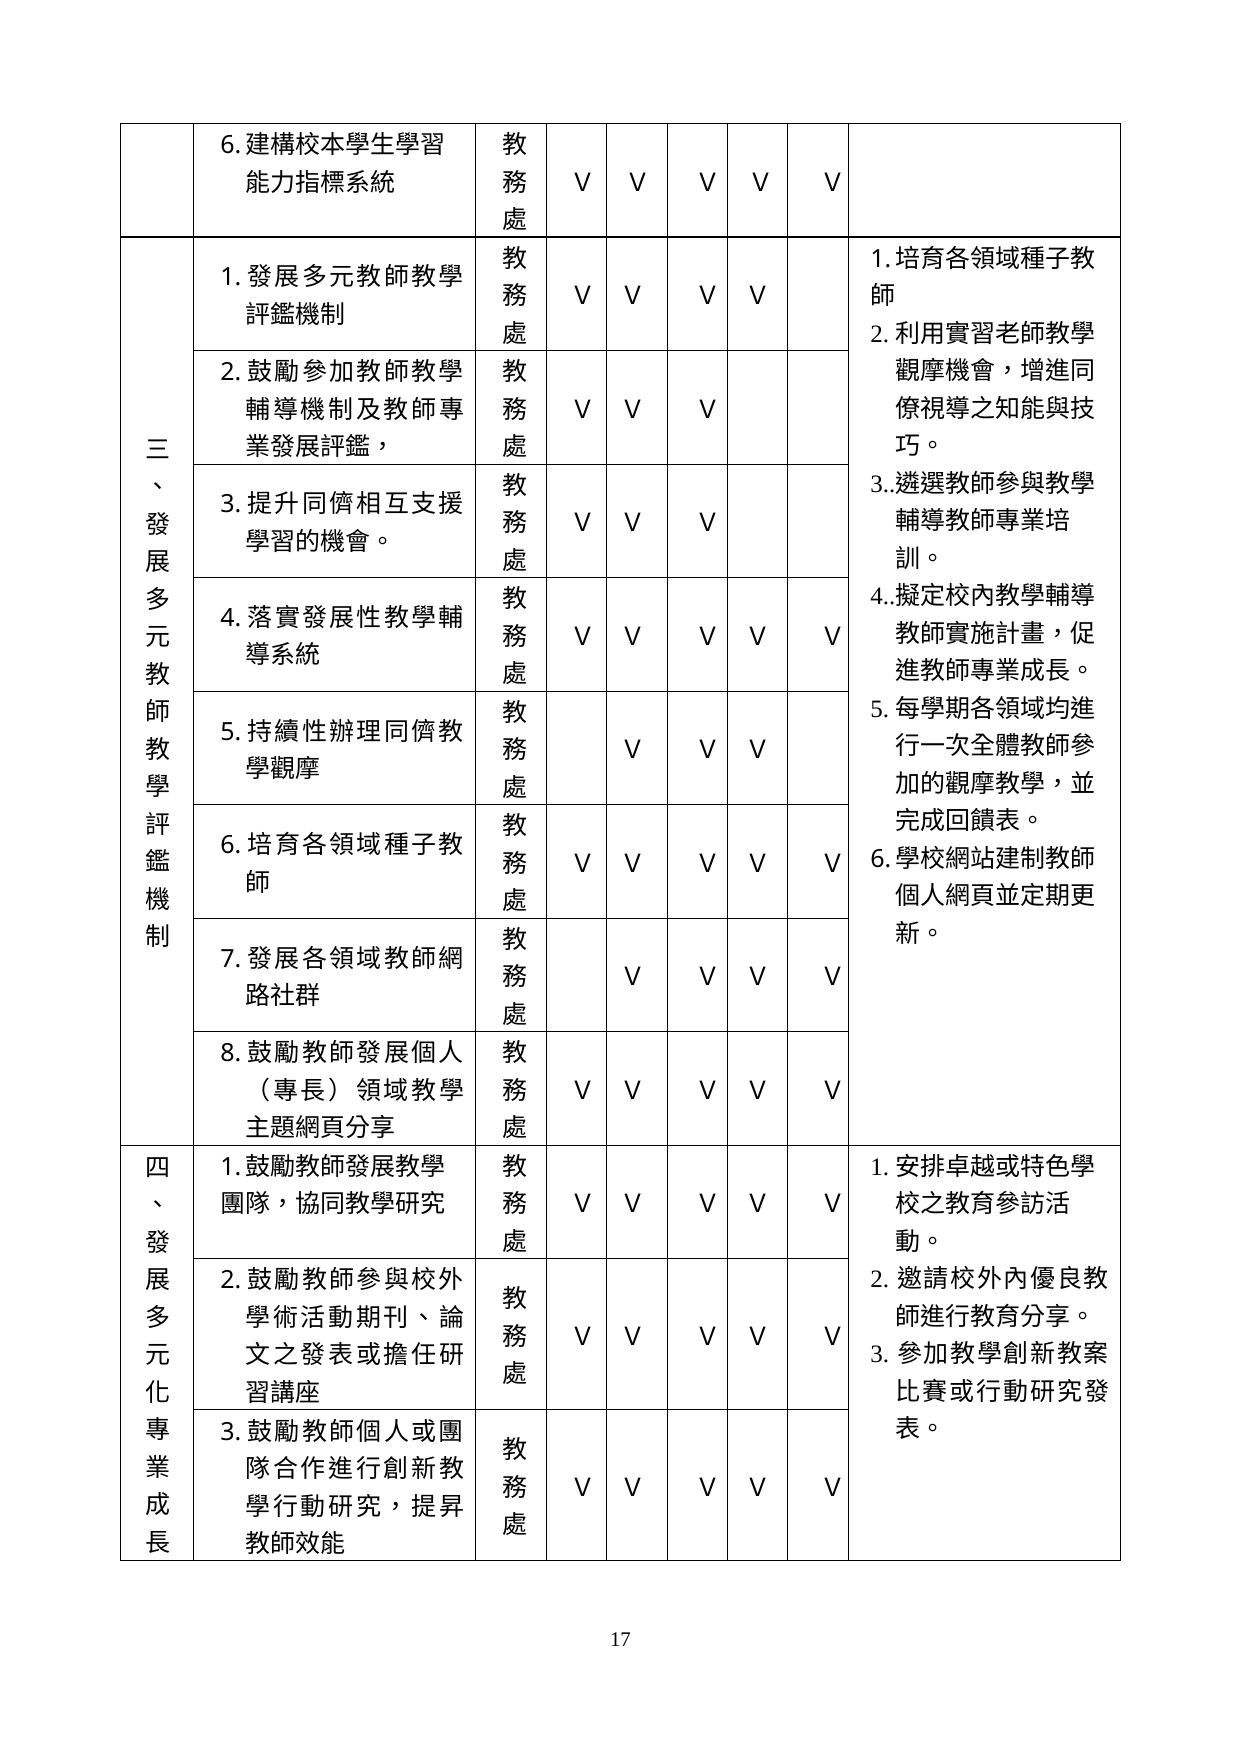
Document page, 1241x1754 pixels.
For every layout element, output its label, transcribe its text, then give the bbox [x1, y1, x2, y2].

table_cell 4.落實發展性教學輔導系統 [194, 578, 475, 691]
table_cell Ｖ [788, 805, 848, 918]
table_cell Ｖ [728, 124, 787, 236]
table_cell 教務處 [476, 124, 546, 236]
table_cell [788, 465, 848, 577]
table_cell Ｖ [607, 919, 667, 1031]
table_cell Ｖ [728, 1032, 787, 1145]
table_cell Ｖ [547, 578, 606, 691]
table_cell 教務處 [476, 805, 546, 918]
table_cell Ｖ [607, 465, 667, 577]
table_cell Ｖ [607, 1259, 667, 1409]
table_cell 教務處 [476, 1146, 546, 1258]
table_cell 1.鼓勵教師發展教學團隊，協同教學研究 [194, 1146, 475, 1258]
table_cell 1.安排卓越或特色學校之教育參訪活動。 2.邀請校外內優良教師進行教育分享。 3.參加教學創新教案比賽或行動研究發表。 [849, 1146, 1120, 1560]
table_cell 6.培育各領域種子教師 [194, 805, 475, 918]
table_cell [788, 351, 848, 463]
table_cell Ｖ [607, 1410, 667, 1560]
table_cell [728, 465, 787, 577]
table_cell Ｖ [547, 1146, 606, 1258]
table_cell Ｖ [728, 692, 787, 804]
table_cell Ｖ [547, 124, 606, 236]
table_cell [547, 692, 606, 804]
table_cell Ｖ [728, 1146, 787, 1258]
table_cell Ｖ [788, 1410, 848, 1560]
table_cell [121, 124, 193, 236]
table_cell 教務處 [476, 465, 546, 577]
table_cell 教務處 [476, 578, 546, 691]
table_cell 三、發展多元教師教學評鑑機制 [121, 238, 193, 1145]
table_cell Ｖ [668, 1032, 727, 1145]
table_cell Ｖ [607, 1146, 667, 1258]
table_cell Ｖ [668, 692, 727, 804]
table_cell Ｖ [547, 1032, 606, 1145]
table_cell Ｖ [607, 805, 667, 918]
table_cell Ｖ [547, 1410, 606, 1560]
table_cell 教務處 [476, 238, 546, 350]
table_cell 四、發展多元化專業成長活動 [121, 1146, 193, 1560]
table_cell Ｖ [547, 351, 606, 463]
table_cell Ｖ [728, 578, 787, 691]
table_cell 2.鼓勵參加教師教學輔導機制及教師專業發展評鑑， [194, 351, 475, 463]
table_cell Ｖ [607, 124, 667, 236]
table_cell 6.建構校本學生學習能力指標系統 [194, 124, 475, 236]
table_cell Ｖ [547, 1259, 606, 1409]
table_cell Ｖ [788, 1146, 848, 1258]
table_cell Ｖ [728, 238, 787, 350]
table_cell Ｖ [788, 124, 848, 236]
table_cell Ｖ [728, 1410, 787, 1560]
table_cell Ｖ [728, 805, 787, 918]
table_cell 教務處 [476, 1410, 546, 1560]
table_cell 3.提升同儕相互支援學習的機會。 [194, 465, 475, 577]
table_cell Ｖ [607, 351, 667, 463]
table_cell 教務處 [476, 1032, 546, 1145]
table_cell Ｖ [788, 578, 848, 691]
table_cell Ｖ [547, 238, 606, 350]
table_cell 教務處 [476, 692, 546, 804]
table_cell 7.發展各領域教師網路社群 [194, 919, 475, 1031]
table_cell Ｖ [668, 351, 727, 463]
table_cell [547, 919, 606, 1031]
table_cell Ｖ [547, 805, 606, 918]
table_cell Ｖ [728, 919, 787, 1031]
table_cell [788, 692, 848, 804]
table_cell Ｖ [668, 805, 727, 918]
table_cell Ｖ [668, 1259, 727, 1409]
table_cell 3.鼓勵教師個人或團隊合作進行創新教學行動研究，提昇教師效能 [194, 1410, 475, 1560]
table_cell 教務處 [476, 1259, 546, 1409]
table_cell Ｖ [607, 692, 667, 804]
table_cell 2.鼓勵教師參與校外學術活動期刊、論文之發表或擔任研習講座 [194, 1259, 475, 1409]
table_cell 教務處 [476, 351, 546, 463]
table_cell Ｖ [668, 578, 727, 691]
table_cell Ｖ [788, 919, 848, 1031]
table_cell Ｖ [668, 919, 727, 1031]
table_cell Ｖ [788, 1259, 848, 1409]
table_cell 教務處 [476, 919, 546, 1031]
table_cell Ｖ [668, 1146, 727, 1258]
table_cell Ｖ [668, 465, 727, 577]
table_cell 5.持續性辦理同儕教學觀摩 [194, 692, 475, 804]
table_cell 8.鼓勵教師發展個人（專長）領域教學主題網頁分享 [194, 1032, 475, 1145]
table_cell [849, 124, 1120, 236]
table_cell Ｖ [547, 465, 606, 577]
table_cell [728, 351, 787, 463]
table_cell Ｖ [607, 1032, 667, 1145]
table_cell Ｖ [607, 238, 667, 350]
table_cell Ｖ [788, 1032, 848, 1145]
table_cell Ｖ [668, 1410, 727, 1560]
table_cell 1.發展多元教師教學評鑑機制 [194, 238, 475, 350]
table_cell 1.培育各領域種子教師 2.利用實習老師教學觀摩機會，增進同僚視導之知能與技巧。 3..遴選教師參與教學輔導教師專業培訓。 4..擬定校內教學輔導教師實施計畫，促進教師專業成長。 5.每學期各領域均進行一次全體教師參加的觀摩教學，並完成回饋表。 6.學校網站建制教師個人網頁並定期更新。 [849, 238, 1120, 1145]
table_cell Ｖ [668, 238, 727, 350]
table_cell Ｖ [728, 1259, 787, 1409]
table_cell [788, 238, 848, 350]
table_cell Ｖ [668, 124, 727, 236]
table_cell Ｖ [607, 578, 667, 691]
